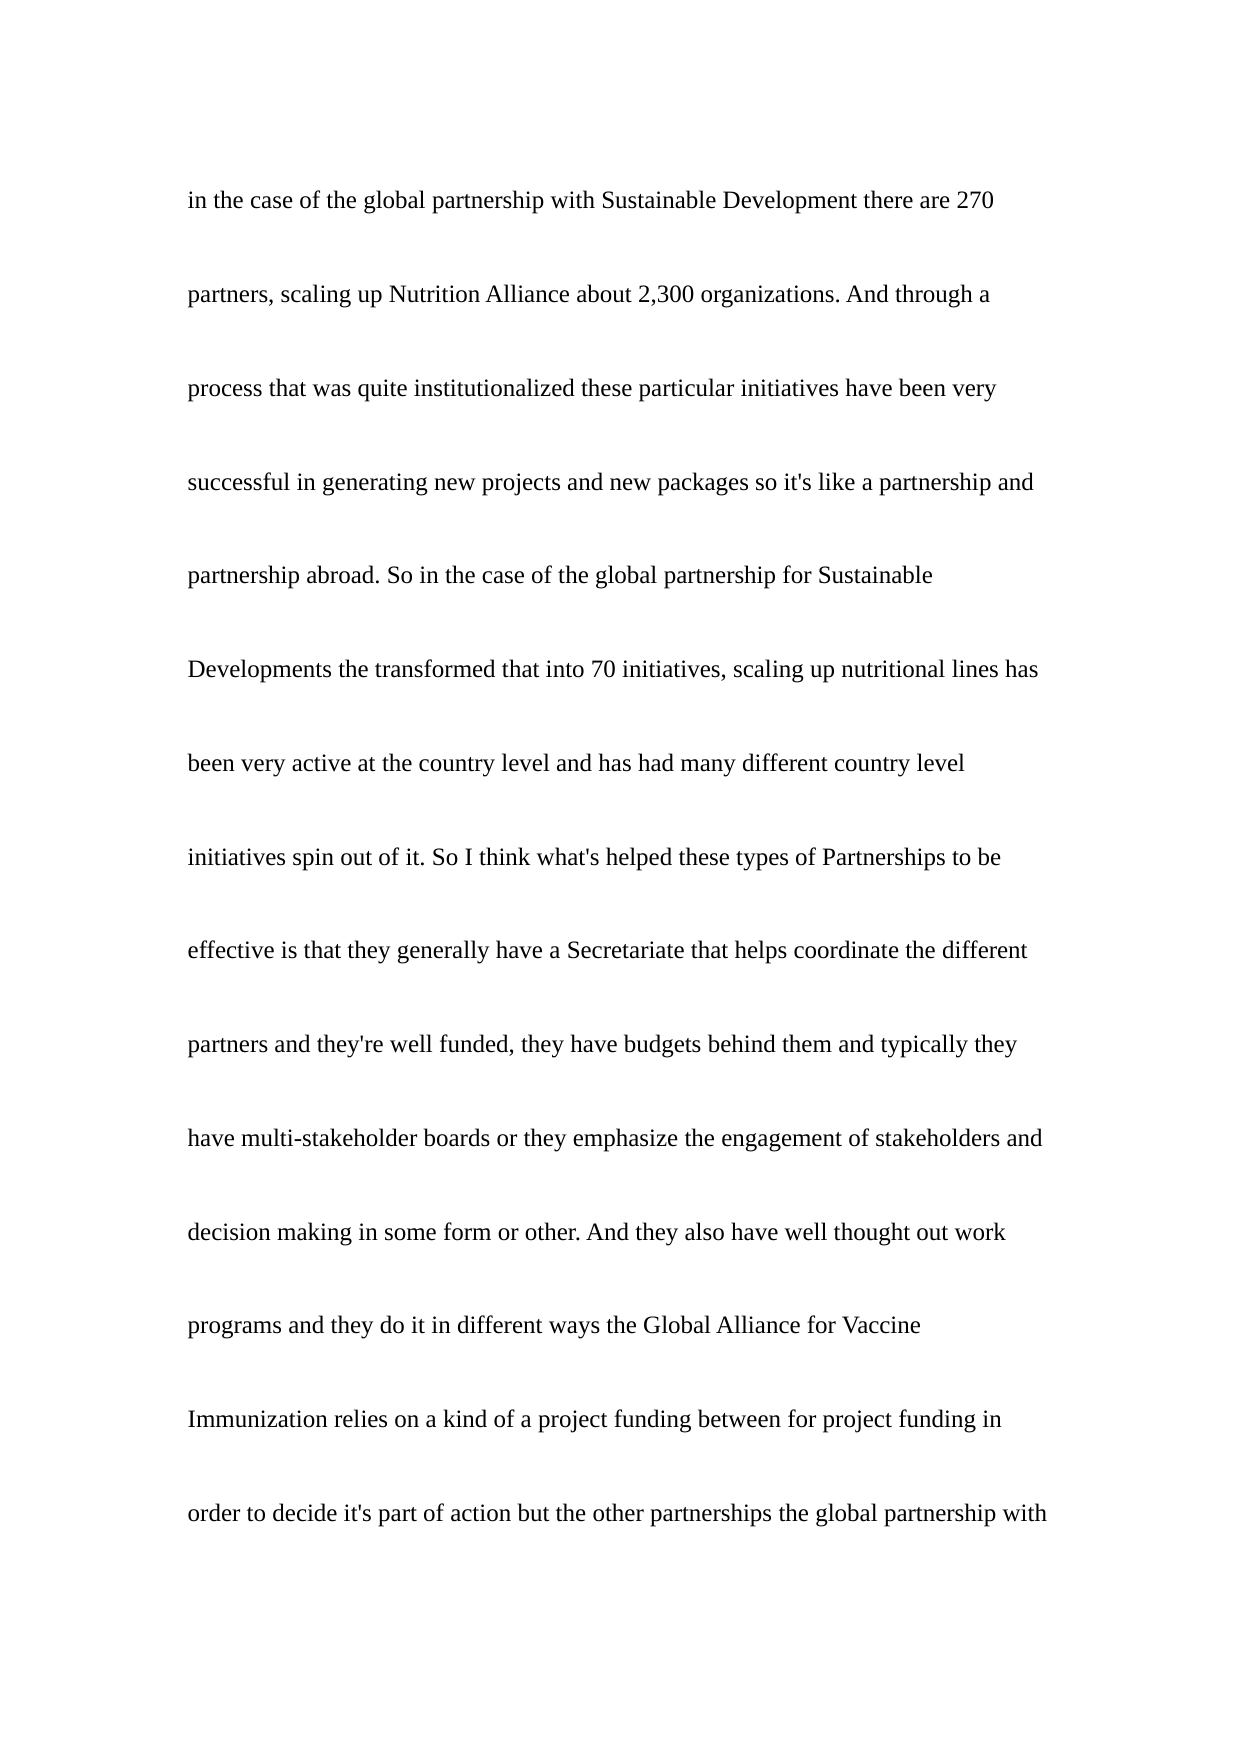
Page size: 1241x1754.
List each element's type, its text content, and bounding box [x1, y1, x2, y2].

text in the case of the global partnership with Sustainable Development there are 270 partners, scaling up Nutrition Alliance about 2,300 organizations. And through a process that was quite institutionalized these particular initiatives have been very successful in generating new projects and new packages so it's like a partnership and partnership abroad. So in the case of the global partnership for Sustainable Developments the transformed that into 70 initiatives, scaling up nutritional lines has been very active at the country level and has had many different country level initiatives spin out of it. So I think what's helped these types of Partnerships to be effective is that they generally have a Secretariate that helps coordinate the different partners and they're well funded, they have budgets behind them and typically they have multi-stakeholder boards or they emphasize the engagement of stakeholders and decision making in some form or other. And they also have well thought out work programs and they do it in different ways the Global Alliance for Vaccine Immunization relies on a kind of a project funding between for project funding in order to decide it's part of action but the other partnerships the global partnership with [187, 158, 1053, 1533]
